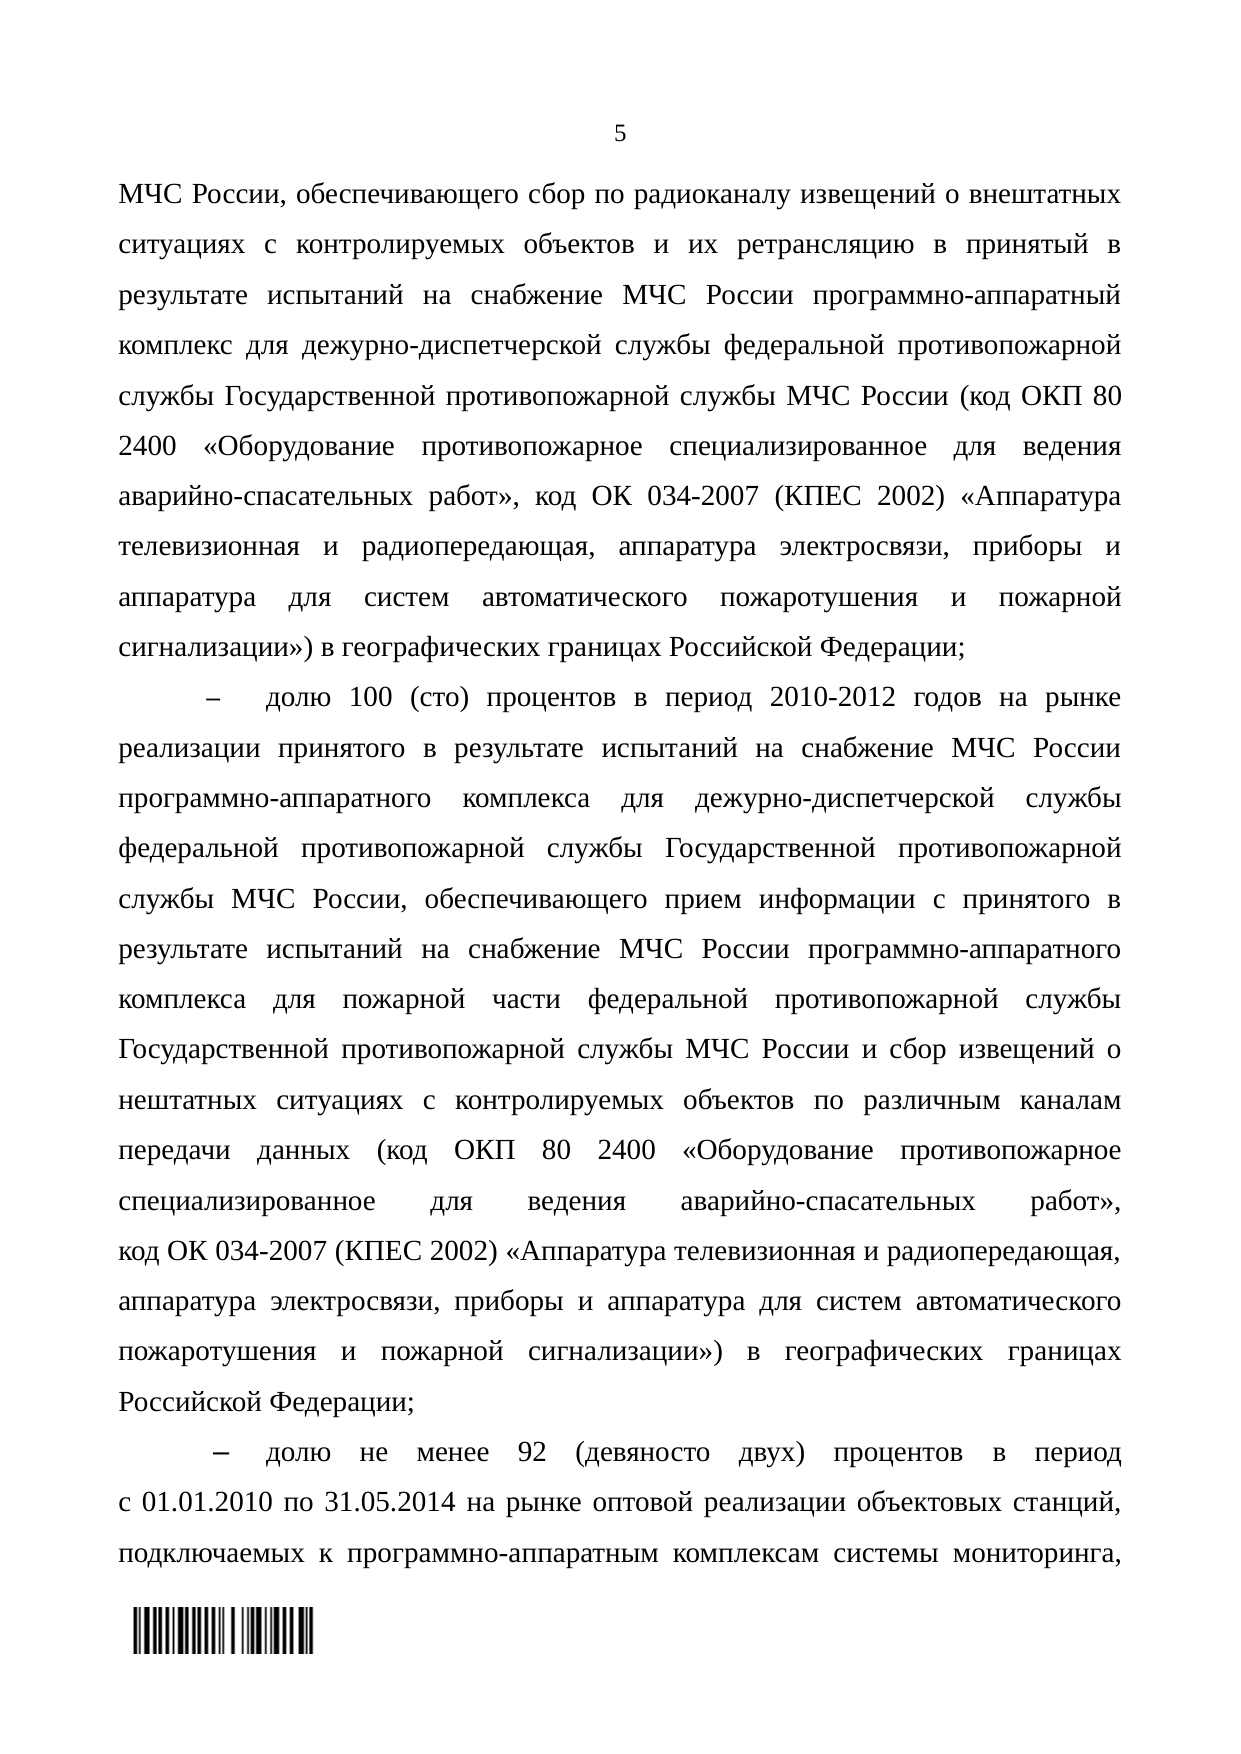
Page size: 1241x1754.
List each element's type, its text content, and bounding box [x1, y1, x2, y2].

list долю 100 (сто) процентов в период 2010-2012 годов на рынке реализации принятого в результате испытаний на снабжение МЧС России программно-аппаратного комплекса для дежурно-диспетчерской службы федеральной противопожарной службы Государственной противопожарной службы МЧС России, обеспечивающего прием информации с принятого в результате испытаний на снабжение МЧС России программно-аппаратного комплекса для пожарной части федеральной противопожарной службы Государственной противопожарной службы МЧС России и сбор извещений о нештатных ситуациях с контролируемых объектов по различным каналам передачи данных (код ОКП 80 2400 «Оборудование противопожарное специализированное для ведения аварийно-спасательных работ», код ОК 034-2007 (КПЕС 2002) «Аппаратура телевизионная и радиопередающая, аппаратура электросвязи, приборы и аппаратура для систем автоматического пожаротушения и пожарной сигнализации») в географических границах Российской Федерации; [118, 679, 1122, 1417]
picture [118, 1607, 331, 1654]
list долю не менее 92 (девяносто двух) процентов в период с 01.01.2010 по 31.05.2014 на рынке оптовой реализации объектовых станций, подключаемых к программно-аппаратным комплексам системы мониторинга, [118, 1434, 1122, 1568]
text МЧС России, обеспечивающего сбор по радиоканалу извещений о внештатных ситуациях с контролируемых объектов и их ретрансляцию в принятый в результате испытаний на снабжение МЧС России программно-аппаратный комплекс для дежурно-диспетчерской службы федеральной противопожарной службы Государственной противопожарной службы МЧС России (код ОКП 80 2400 «Оборудование противопожарное специализированное для ведения аварийно-спасательных работ», код ОК 034-2007 (КПЕС 2002) «Аппаратура телевизионная и радиопередающая, аппаратура электросвязи, приборы и аппаратура для систем автоматического пожаротушения и пожарной сигнализации») в географических границах Российской Федерации; [118, 176, 1122, 663]
